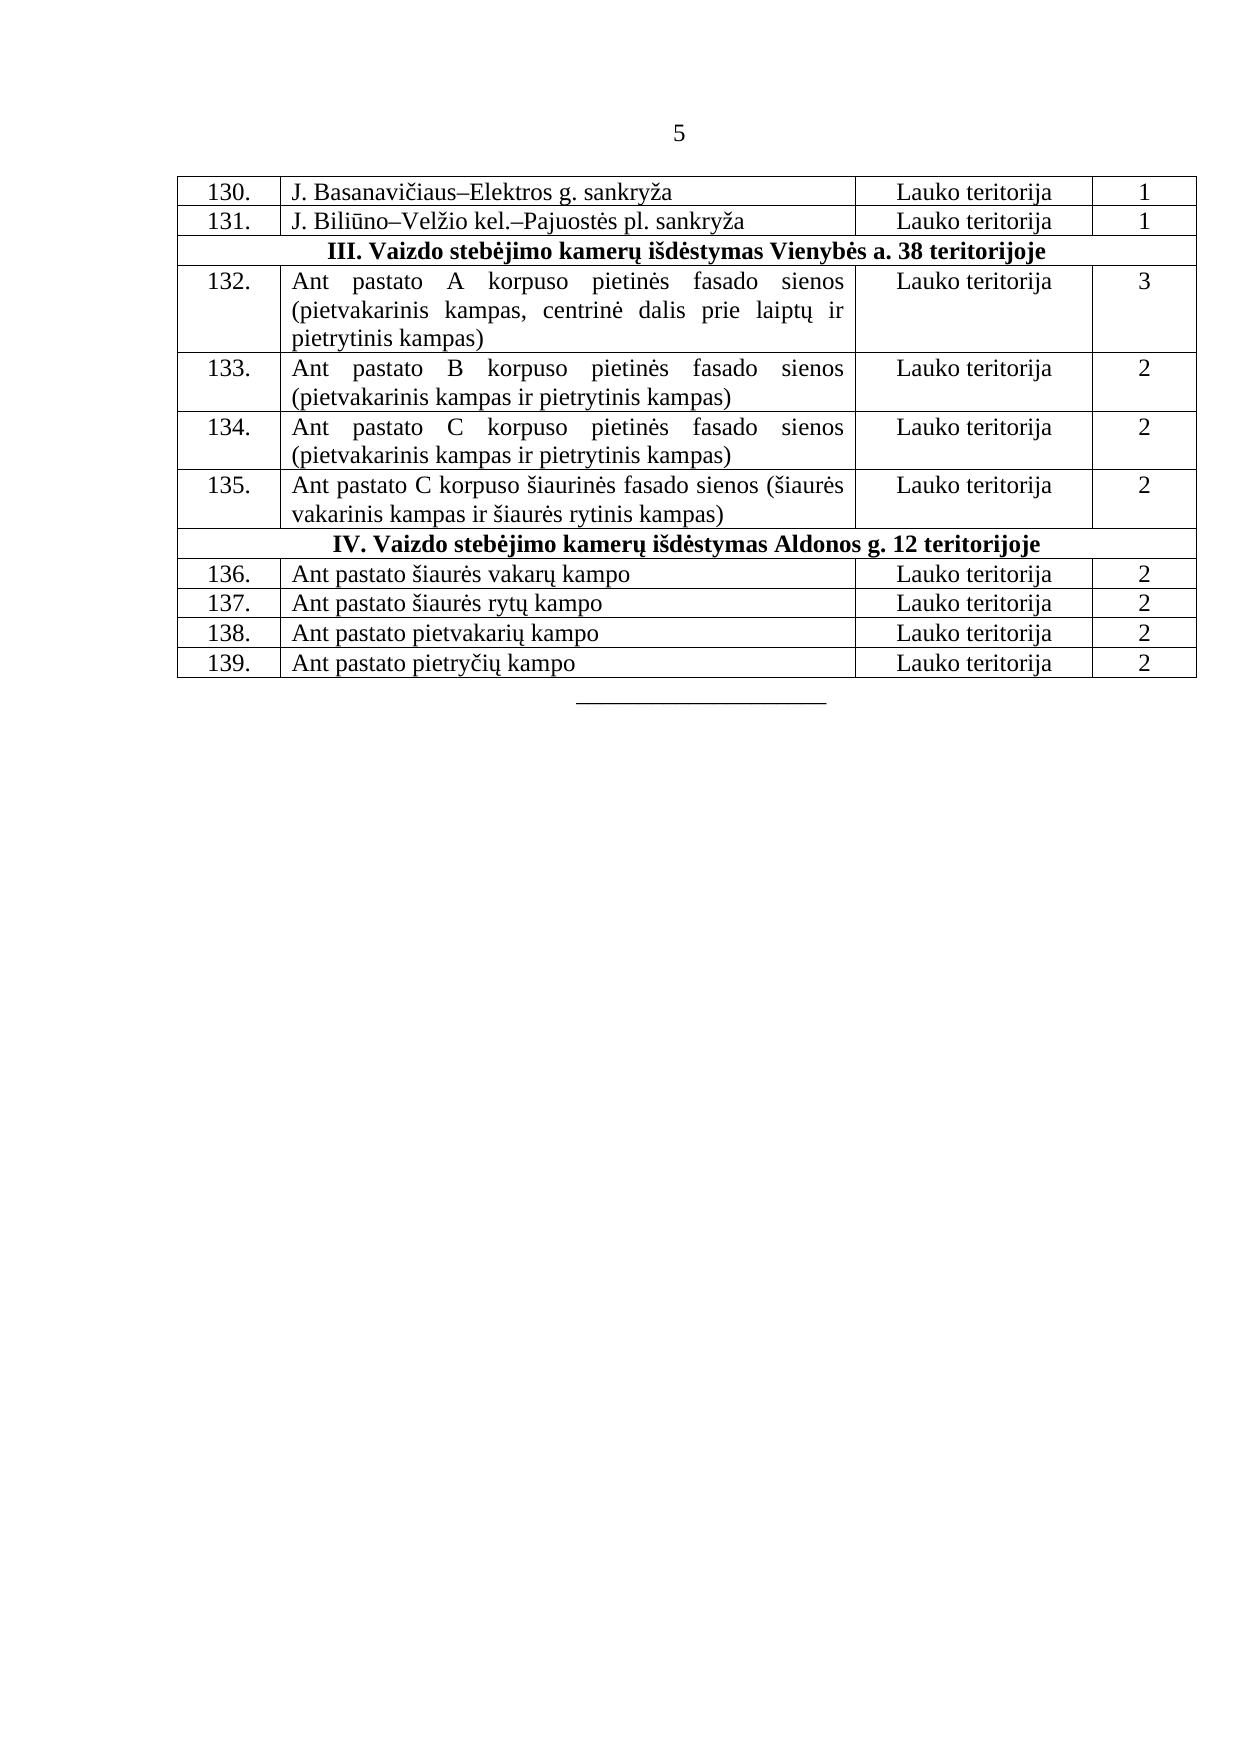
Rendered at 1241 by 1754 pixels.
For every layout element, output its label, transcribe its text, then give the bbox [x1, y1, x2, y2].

table_cell III. Vaizdo stebėjimo kamerų išdėstymas Vienybės a. 38 teritorijoje [178, 236, 1196, 265]
table_cell Ant pastato šiaurės vakarų kampo [281, 559, 855, 587]
table_cell 133. [178, 353, 280, 411]
table_cell Lauko teritorija [856, 206, 1092, 235]
table_cell 130. [178, 177, 280, 205]
table_cell 2 [1093, 353, 1196, 411]
table_cell 136. [178, 559, 280, 587]
table_cell Lauko teritorija [856, 177, 1092, 205]
table_cell Ant pastato pietryčių kampo [281, 648, 855, 677]
table_cell Ant pastato šiaurės rytų kampo [281, 589, 855, 617]
table_cell Lauko teritorija [856, 353, 1092, 411]
table_cell 1 [1093, 177, 1196, 205]
table_cell Lauko teritorija [856, 266, 1092, 352]
table_cell 2 [1093, 618, 1196, 647]
table_cell IV. Vaizdo stebėjimo kamerų išdėstymas Aldonos g. 12 teritorijoje [178, 529, 1196, 558]
table_cell 2 [1093, 412, 1196, 469]
table_cell 3 [1093, 266, 1196, 352]
table_cell Ant pastato A korpuso pietinės fasado sienos (pietvakarinis kampas, centrinė dalis prie laiptų ir pietrytinis kampas) [281, 266, 855, 352]
table_cell 131. [178, 206, 280, 235]
text ____________________ [177, 678, 1181, 707]
table_cell 2 [1093, 648, 1196, 677]
table_cell 132. [178, 266, 280, 352]
table_cell Lauko teritorija [856, 470, 1092, 528]
table_cell Lauko teritorija [856, 648, 1092, 677]
table_cell 138. [178, 618, 280, 647]
table_cell Ant pastato B korpuso pietinės fasado sienos (pietvakarinis kampas ir pietrytinis kampas) [281, 353, 855, 411]
table_cell Lauko teritorija [856, 618, 1092, 647]
table_cell 135. [178, 470, 280, 528]
table_cell 2 [1093, 589, 1196, 617]
table_cell Lauko teritorija [856, 589, 1092, 617]
table_cell Lauko teritorija [856, 412, 1092, 469]
table_cell 2 [1093, 559, 1196, 587]
table_cell 137. [178, 589, 280, 617]
table_cell Ant pastato C korpuso šiaurinės fasado sienos (šiaurės vakarinis kampas ir šiaurės rytinis kampas) [281, 470, 855, 528]
table_cell Ant pastato C korpuso pietinės fasado sienos (pietvakarinis kampas ir pietrytinis kampas) [281, 412, 855, 469]
table_cell 2 [1093, 470, 1196, 528]
table_cell J. Biliūno–Velžio kel.–Pajuostės pl. sankryža [281, 206, 855, 235]
table_cell J. Basanavičiaus–Elektros g. sankryža [281, 177, 855, 205]
table_cell Lauko teritorija [856, 559, 1092, 587]
table_cell 139. [178, 648, 280, 677]
table_cell 1 [1093, 206, 1196, 235]
table_cell 134. [178, 412, 280, 469]
table_cell Ant pastato pietvakarių kampo [281, 618, 855, 647]
